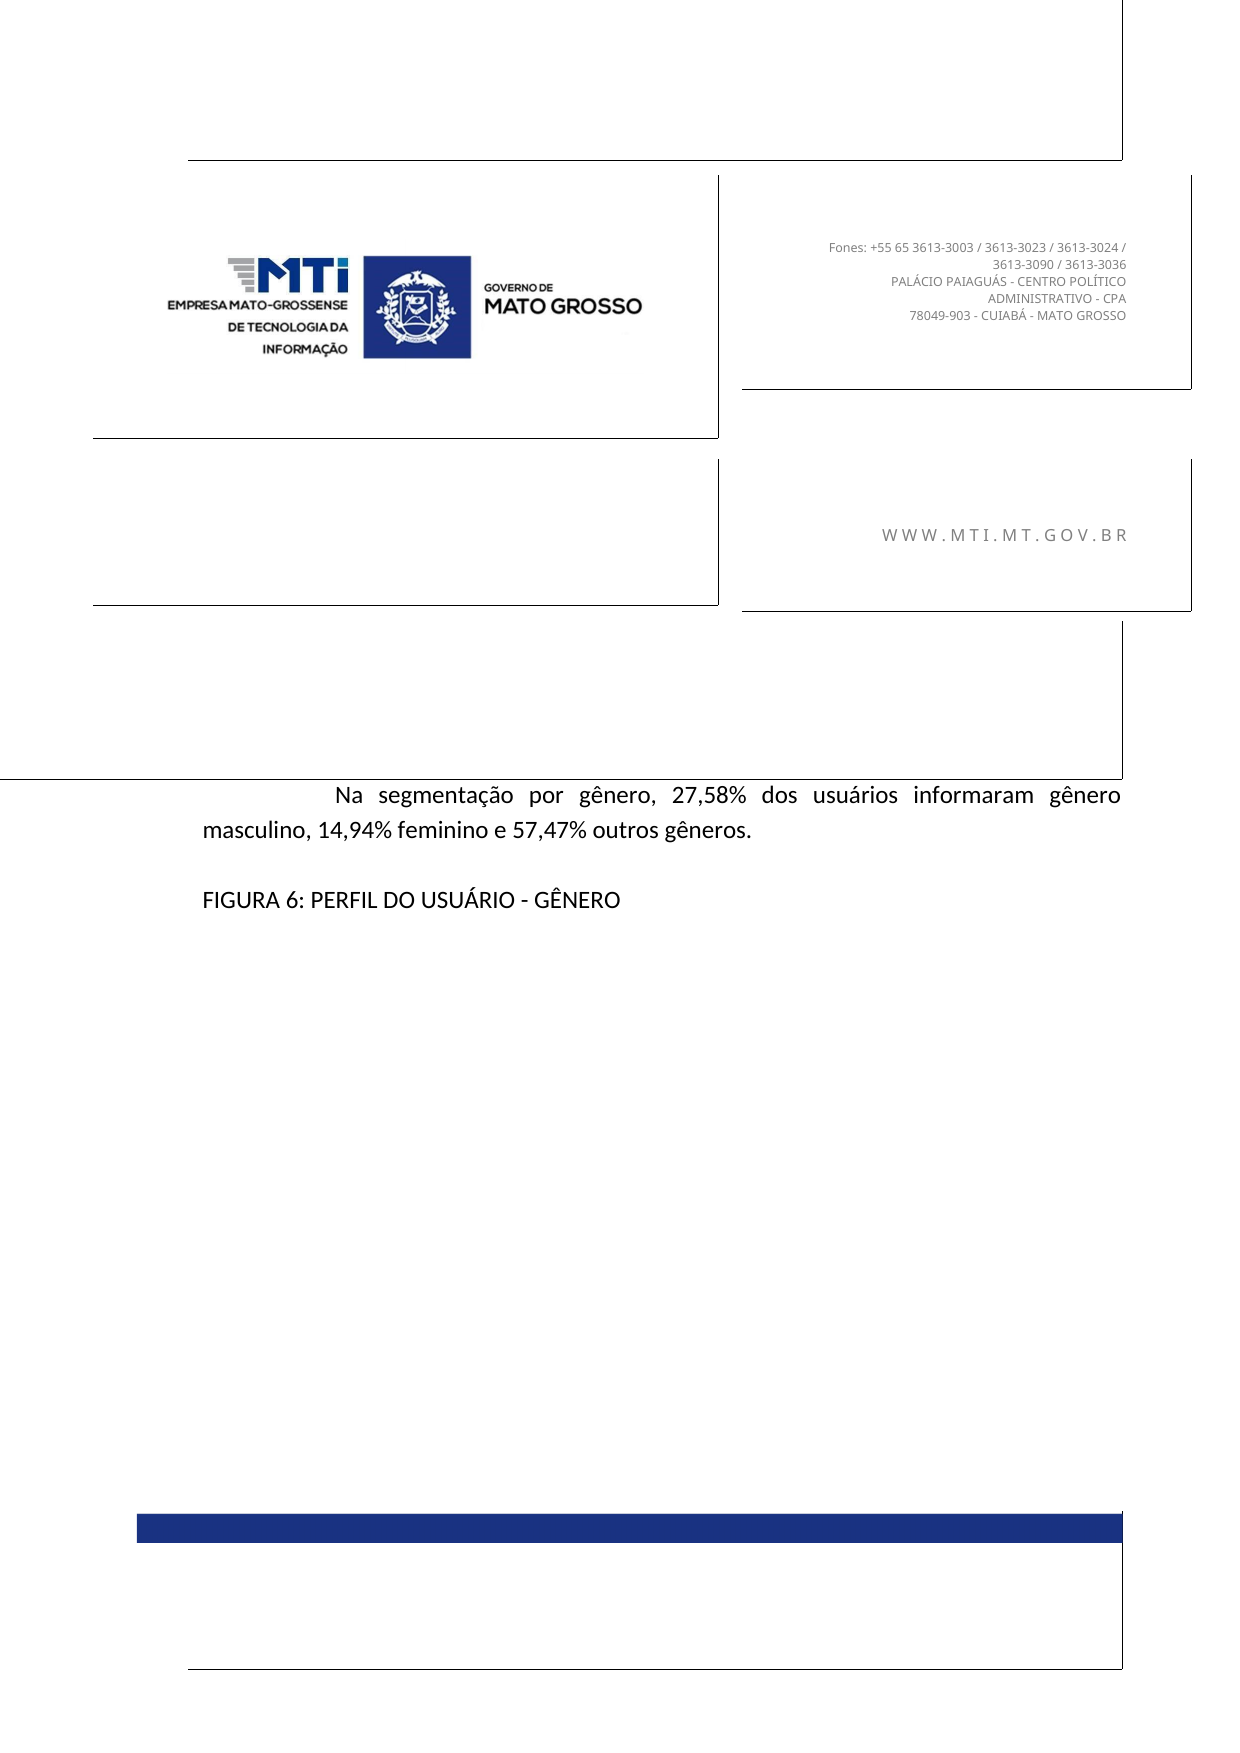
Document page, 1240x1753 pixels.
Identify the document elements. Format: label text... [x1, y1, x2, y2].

text FIGURA 6: PERFIL DO USUÁRIO - GÊNERO [202, 884, 1122, 915]
text Na segmentação por gênero, 27,58% dos usuários informaram gênero masculino, 14,94% feminino e 57,47% outros gêneros. [202, 779, 1122, 845]
